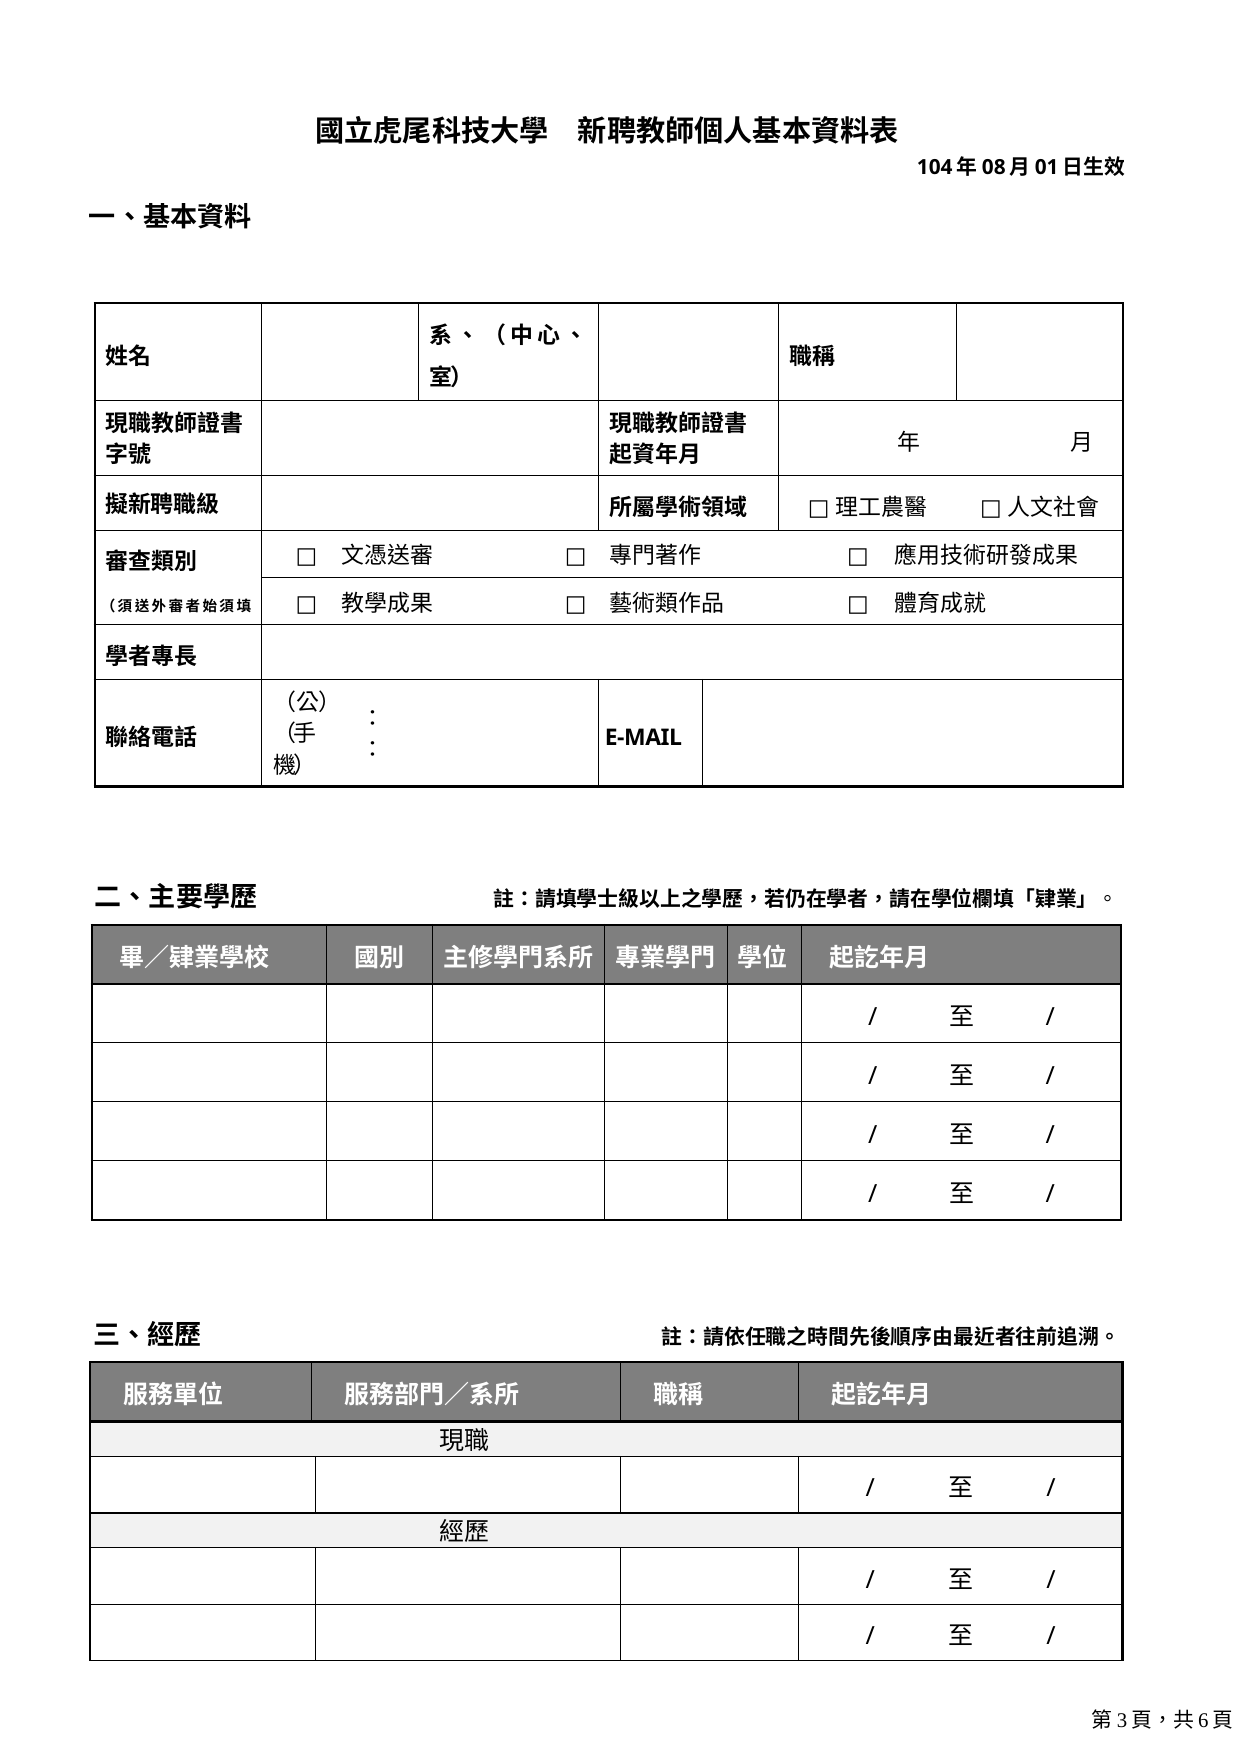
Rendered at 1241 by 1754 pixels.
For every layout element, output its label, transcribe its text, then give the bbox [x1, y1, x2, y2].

table_cell [1064, 1102, 1120, 1160]
table_cell [802, 1161, 858, 1219]
table_cell □ [812, 531, 883, 577]
table_cell 學者專長 [96, 625, 261, 679]
table_header 系、（中心、室） [419, 304, 598, 399]
table_cell 聯絡電話 [96, 680, 261, 785]
table_cell 學位 [728, 926, 801, 983]
table_cell [433, 1043, 604, 1101]
table_header [957, 304, 1122, 399]
table_cell [885, 1605, 942, 1659]
table_cell [1066, 1548, 1121, 1603]
table_cell 應用技術研發成果 [884, 531, 1122, 577]
table_cell 職稱 [621, 1363, 798, 1420]
table_header 註：請填學士級以上之學歷，若仍在學者，請在學位欄填「肄業」。 [466, 865, 1121, 924]
table_cell [885, 1548, 942, 1603]
table_cell [93, 1102, 326, 1160]
table_cell 藝術類作品 [599, 578, 812, 624]
table_cell 擬新聘職級 [96, 476, 261, 529]
table_cell [979, 1161, 1036, 1219]
table_cell [93, 1161, 326, 1219]
table_cell [327, 1043, 432, 1101]
table_cell [91, 1514, 407, 1547]
table_cell [799, 1457, 855, 1512]
table_cell 至 [944, 1043, 979, 1101]
table_cell [433, 985, 604, 1042]
table_header 職稱 [779, 304, 956, 399]
table_cell / [858, 985, 887, 1042]
table_cell 服務單位 [91, 1363, 311, 1420]
table_cell [759, 1423, 1121, 1456]
table_cell [728, 1161, 801, 1219]
table_cell [262, 625, 1122, 679]
table_cell [1064, 1161, 1120, 1219]
table_cell 國別 [327, 926, 432, 983]
table_cell 文憑送審 [331, 531, 532, 577]
table_cell （公） （手機） [262, 680, 355, 785]
table_cell [979, 1548, 1036, 1603]
table_cell [605, 1102, 727, 1160]
table_cell [979, 1457, 1036, 1512]
table_cell [728, 1102, 801, 1160]
table_cell [605, 985, 727, 1042]
table_cell [327, 985, 432, 1042]
table_cell [621, 1605, 798, 1659]
table_cell [887, 1102, 943, 1160]
table_cell [605, 1043, 727, 1101]
table_cell [327, 1161, 432, 1219]
table_cell [93, 985, 326, 1042]
table_cell 審查類別 （須送外審者始須填寫） [96, 531, 261, 624]
table_cell [621, 1457, 798, 1512]
table_cell E-MAIL [599, 680, 702, 785]
table_cell [979, 985, 1036, 1042]
table_cell [1064, 985, 1120, 1042]
table_cell 起訖年月 [799, 1363, 1121, 1420]
table_cell [91, 1457, 315, 1512]
table_header 註：請依任職之時間先後順序由最近者往前追溯。 [466, 1302, 1122, 1361]
table_cell 至 [944, 985, 979, 1042]
table_cell 主修學門系所 [433, 926, 604, 983]
table_cell [605, 1161, 727, 1219]
table_cell / [855, 1605, 885, 1659]
table_header [599, 304, 778, 399]
table_cell [327, 1102, 432, 1160]
table_cell ： ： [355, 680, 598, 785]
text 104年08月01日生效 [89, 148, 1125, 181]
text 國立虎尾科技大學 新聘教師個人基本資料表 [89, 115, 1125, 148]
table_cell [802, 1043, 858, 1101]
text 一、基本資料 [89, 200, 1125, 233]
table_cell [887, 1043, 943, 1101]
table_cell □ [262, 531, 331, 577]
table_cell [621, 1548, 798, 1603]
table_cell [728, 985, 801, 1042]
table_cell 所屬學術領域 [599, 476, 778, 529]
table_cell 教學成果 [331, 578, 532, 624]
table_cell [91, 1605, 315, 1659]
table_cell / [1036, 1605, 1066, 1659]
table_cell / [1036, 1161, 1064, 1219]
table_cell / [855, 1548, 885, 1603]
table_cell [779, 401, 862, 475]
table_cell [91, 1423, 407, 1456]
table_cell / [858, 1161, 887, 1219]
table_cell [433, 1161, 604, 1219]
table_cell 經歷 [407, 1514, 759, 1547]
table_cell 至 [944, 1102, 979, 1160]
table_cell 至 [942, 1605, 979, 1659]
table_cell / [1036, 1548, 1066, 1603]
table_cell 至 [942, 1457, 979, 1512]
table_cell [262, 401, 598, 475]
table_cell 服務部門／系所 [312, 1363, 620, 1420]
table_cell □ [812, 578, 883, 624]
table_header 姓名 [96, 304, 261, 399]
table_cell 現職教師證書 起資年月 [599, 401, 778, 475]
table_cell [759, 1514, 1121, 1547]
table_cell [1066, 1457, 1121, 1512]
table_cell [799, 1605, 855, 1659]
table_cell [799, 1548, 855, 1603]
table_cell 體育成就 [884, 578, 1122, 624]
table_cell 現職教師證書字號 [96, 401, 261, 475]
table_cell □ [262, 578, 331, 624]
table_cell / [1036, 985, 1064, 1042]
table_cell [979, 1043, 1036, 1101]
table_header [262, 304, 418, 399]
table_cell [93, 1043, 326, 1101]
table_cell 至 [944, 1161, 979, 1219]
table_cell [1064, 1043, 1120, 1101]
table_cell □ [532, 578, 599, 624]
table_cell / [1036, 1043, 1064, 1101]
table_cell [885, 1457, 942, 1512]
table_cell [728, 1043, 801, 1101]
table_cell 專門著作 [599, 531, 812, 577]
table_cell [956, 401, 1039, 475]
table_cell [1066, 1605, 1121, 1659]
table_cell 年 [862, 401, 956, 475]
table_cell / [858, 1102, 887, 1160]
table_cell 畢／肄業學校 [93, 926, 326, 983]
table_cell / [855, 1457, 885, 1512]
table_cell 現職 [407, 1423, 759, 1456]
table_header 三、經歷 [90, 1302, 466, 1361]
table_cell [316, 1605, 620, 1659]
table_cell [262, 476, 598, 529]
table_cell [802, 1102, 858, 1160]
table_cell □ 理工農醫 [779, 476, 956, 529]
table_cell [91, 1548, 315, 1603]
table_cell 專業學門 [605, 926, 727, 983]
table_cell [979, 1102, 1036, 1160]
table_cell 起訖年月 [802, 926, 1120, 983]
table_header 二、主要學歷 [92, 865, 466, 924]
table_cell 月 [1040, 401, 1122, 475]
table_cell □ 人文社會 [956, 476, 1122, 529]
table_cell [316, 1457, 620, 1512]
table_cell / [858, 1043, 887, 1101]
table_cell [316, 1548, 620, 1603]
table_cell / [1036, 1102, 1064, 1160]
table_cell [703, 680, 1122, 785]
table_cell [433, 1102, 604, 1160]
table_cell [887, 1161, 943, 1219]
table_cell [802, 985, 858, 1042]
table_cell [887, 985, 943, 1042]
table_cell □ [532, 531, 599, 577]
table_cell 至 [942, 1548, 979, 1603]
table_cell / [1036, 1457, 1066, 1512]
table_cell [979, 1605, 1036, 1659]
